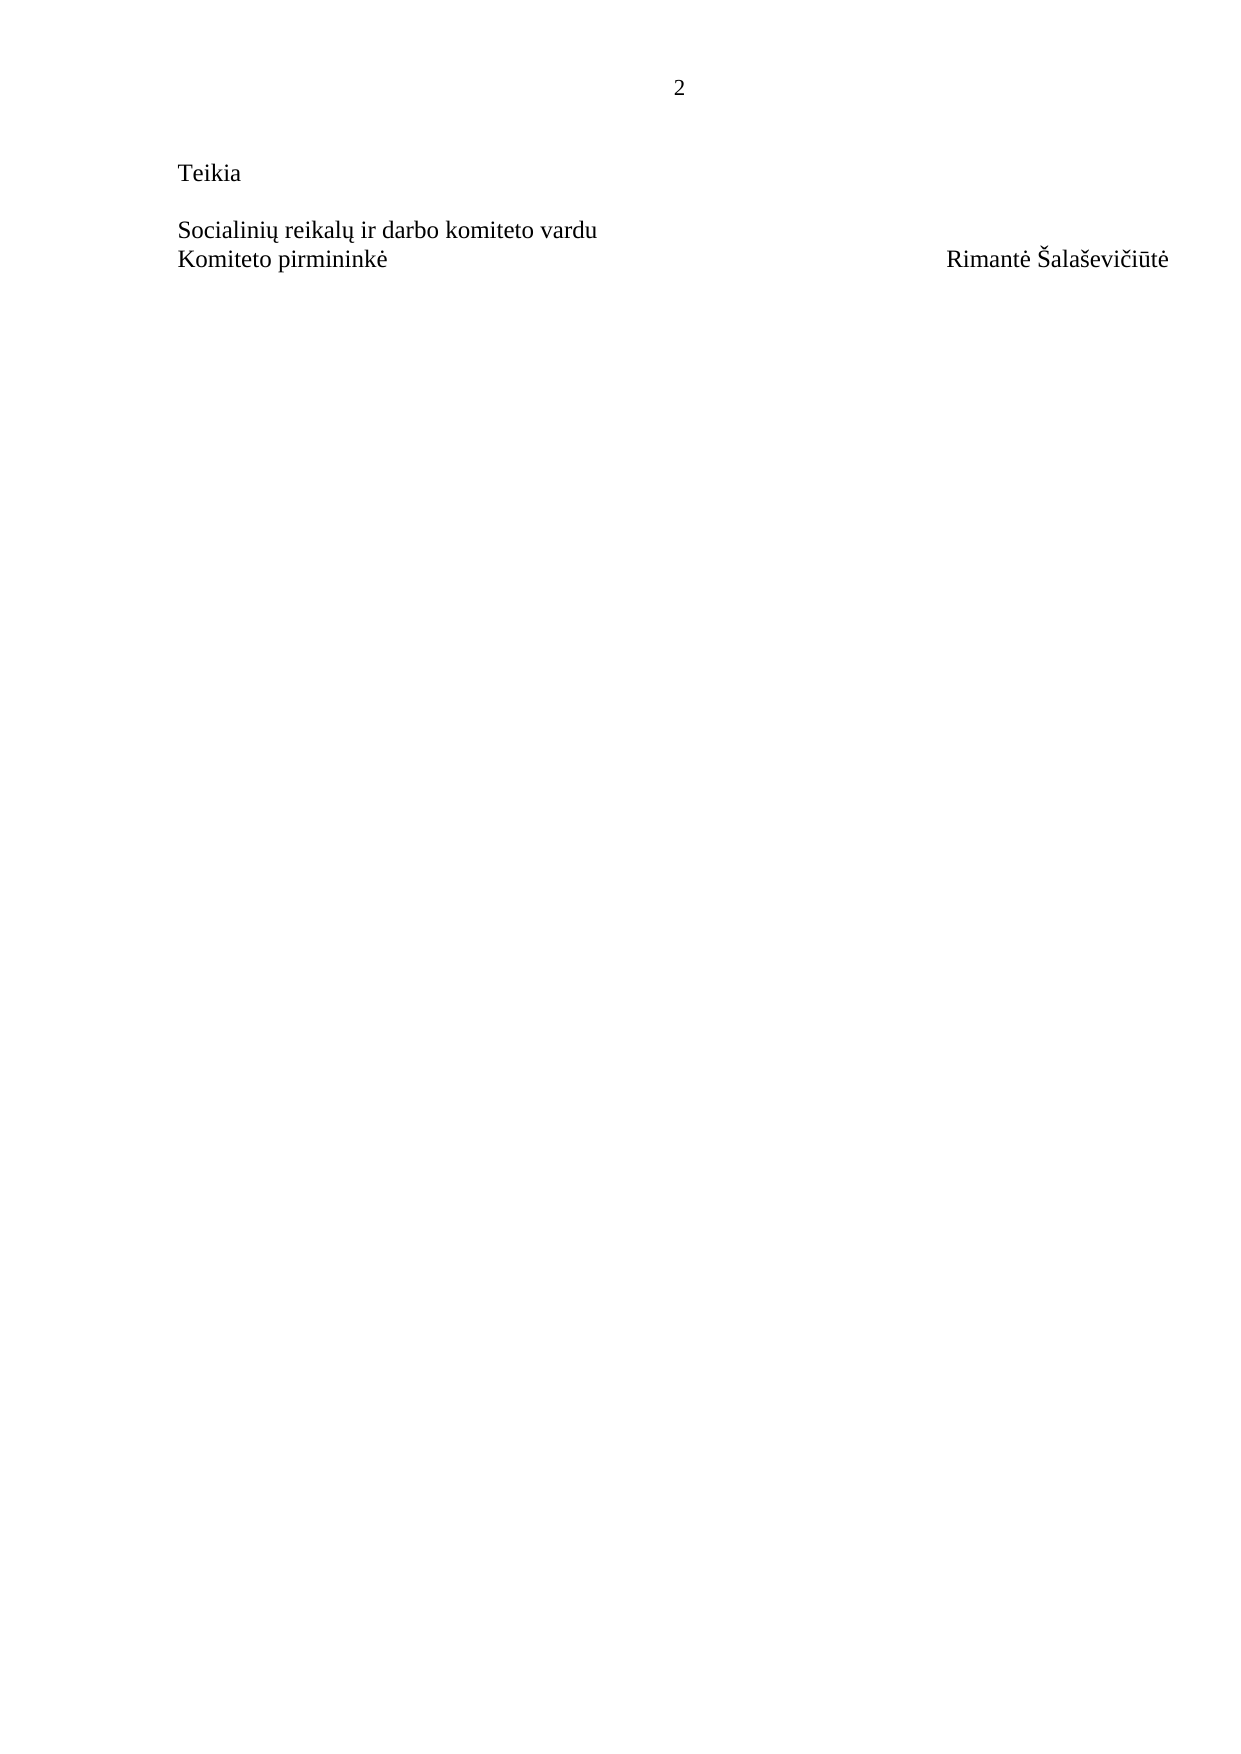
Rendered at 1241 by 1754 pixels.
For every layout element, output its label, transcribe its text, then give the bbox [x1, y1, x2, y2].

text Socialinių reikalų ir darbo komiteto vardu [177, 215, 1181, 244]
text Komiteto pirmininkė Rimantė Šalaševičiūtė [177, 244, 1181, 273]
text Teikia [177, 158, 1181, 186]
